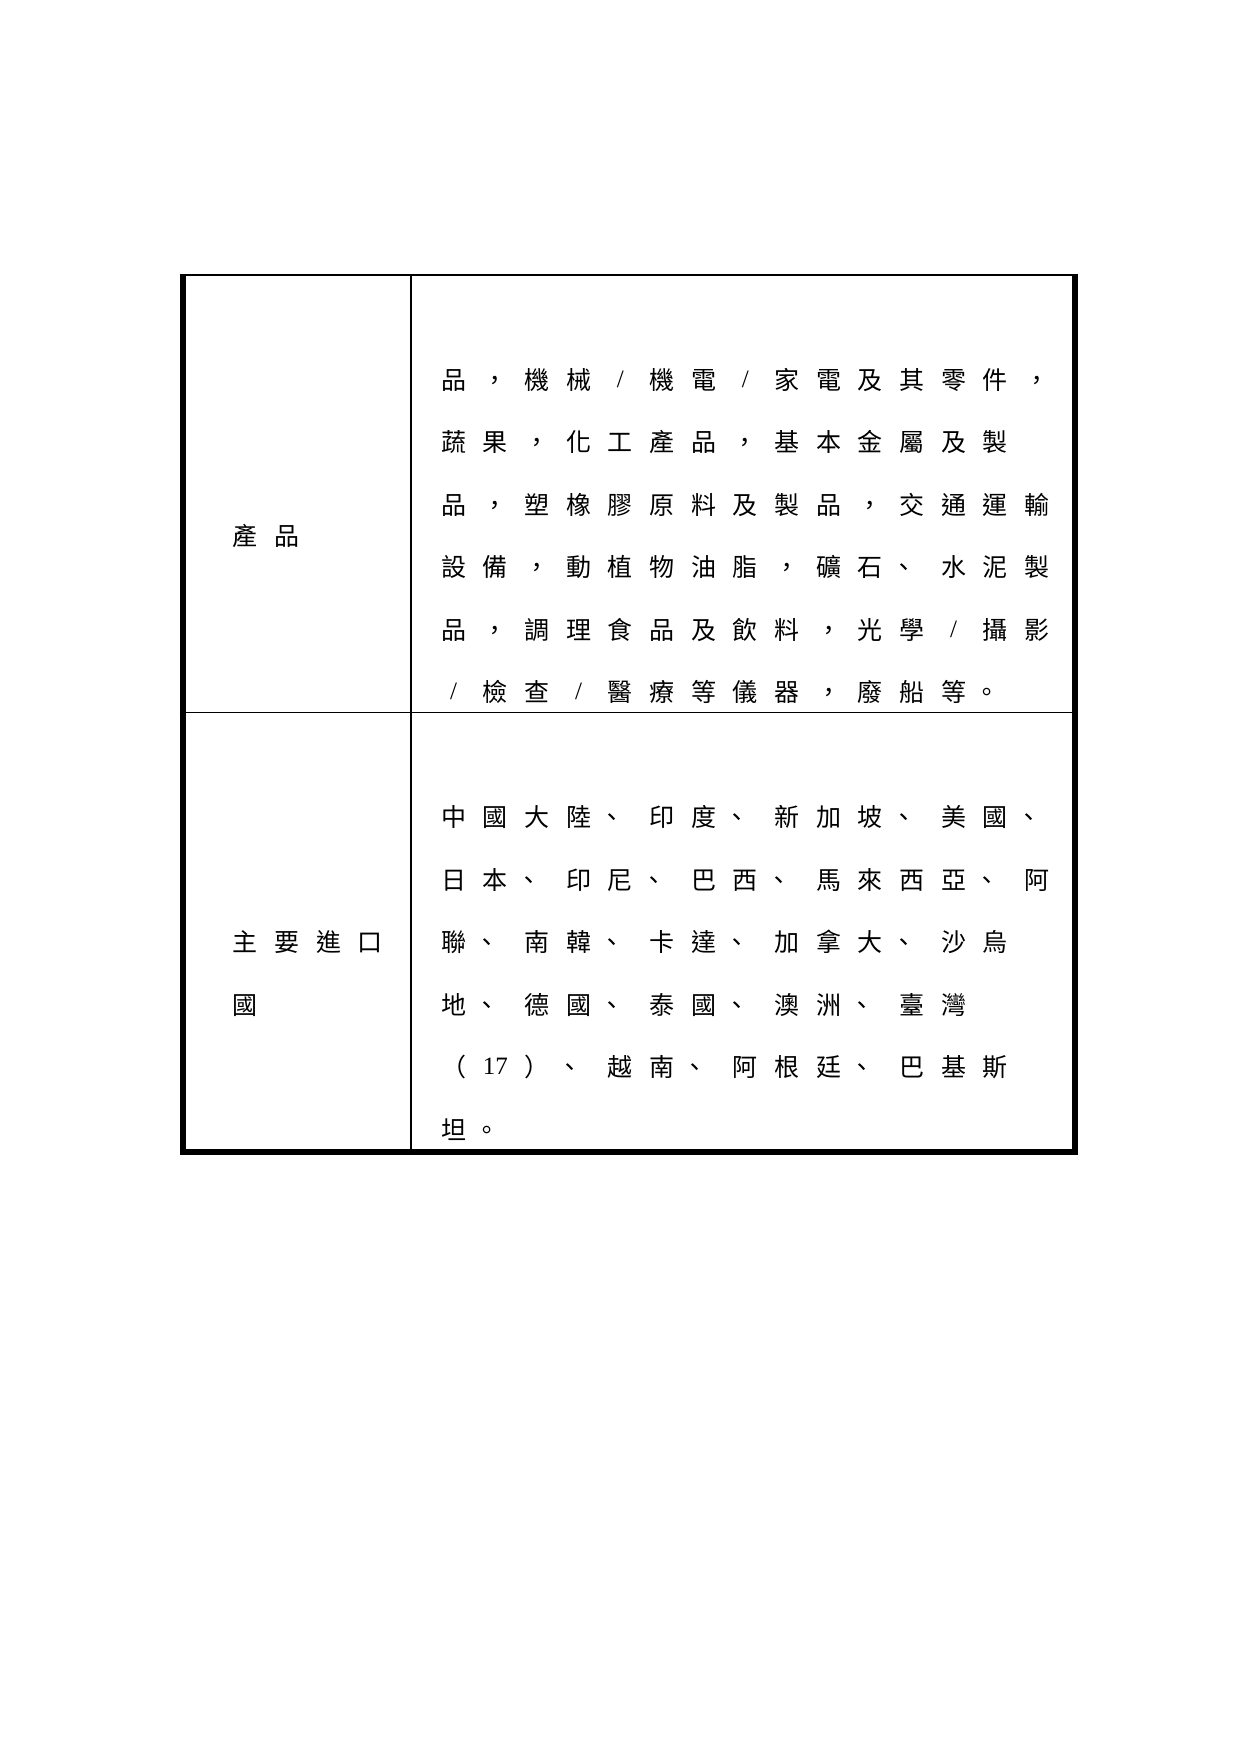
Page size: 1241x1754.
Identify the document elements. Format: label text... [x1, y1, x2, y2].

table_cell 品，機械/機電/家電及其零件，蔬果，化工產品，基本金屬及製品，塑橡膠原料及製品，交通運輸設備，動植物油脂，礦石、水泥製品，調理食品及飲料，光學/攝影/檢查/醫療等儀器，廢船等。 [412, 276, 1072, 712]
table_cell 主要進口國 [186, 713, 410, 1149]
table_cell 產品 [186, 276, 410, 712]
table_cell 中國大陸、印度、新加坡、美國、日本、印尼、巴西、馬來西亞、阿聯、南韓、卡達、加拿大、沙烏地、德國、泰國、澳洲、臺灣（17）、越南、阿根廷、巴基斯坦。 [412, 713, 1072, 1149]
